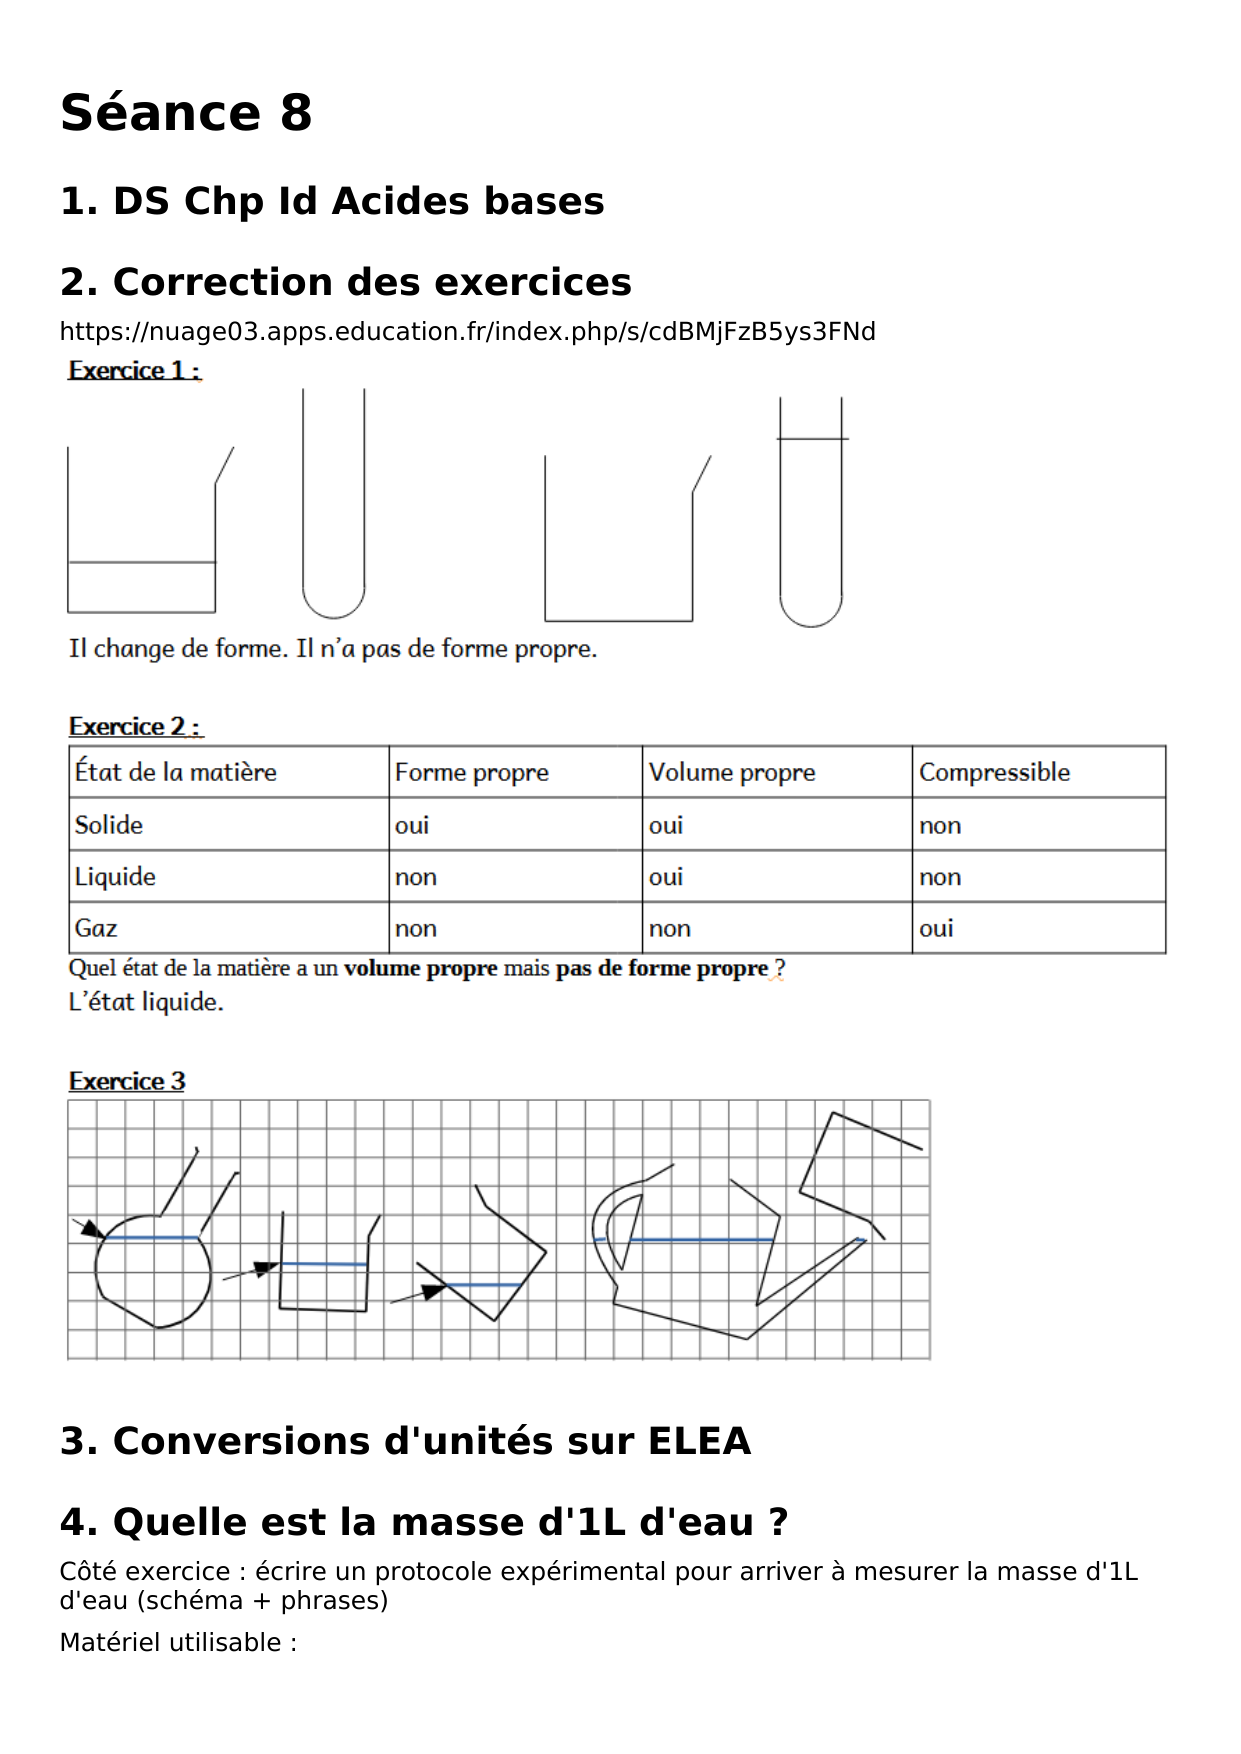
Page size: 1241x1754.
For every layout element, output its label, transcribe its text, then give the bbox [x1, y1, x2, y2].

text Matériel utilisable : [59, 1628, 1181, 1657]
text https://nuage03.apps.education.fr/index.php/s/cdBMjFzB5ys3FNd [59, 317, 1181, 346]
subtitle 4. Quelle est la masse d'1L d'eau ? [59, 1501, 1181, 1544]
text Côté exercice : écrire un protocole expérimental pour arriver à mesurer la masse d'1L d'eau (schéma + phrases) [59, 1557, 1181, 1615]
subtitle 1. DS Chp Id Acides bases [59, 180, 1181, 223]
subtitle 3. Conversions d'unités sur ELEA [59, 1419, 1181, 1463]
subtitle 2. Correction des exercices [59, 261, 1181, 304]
picture [59, 358, 1182, 1382]
subtitle Séance 8 [59, 84, 1181, 142]
